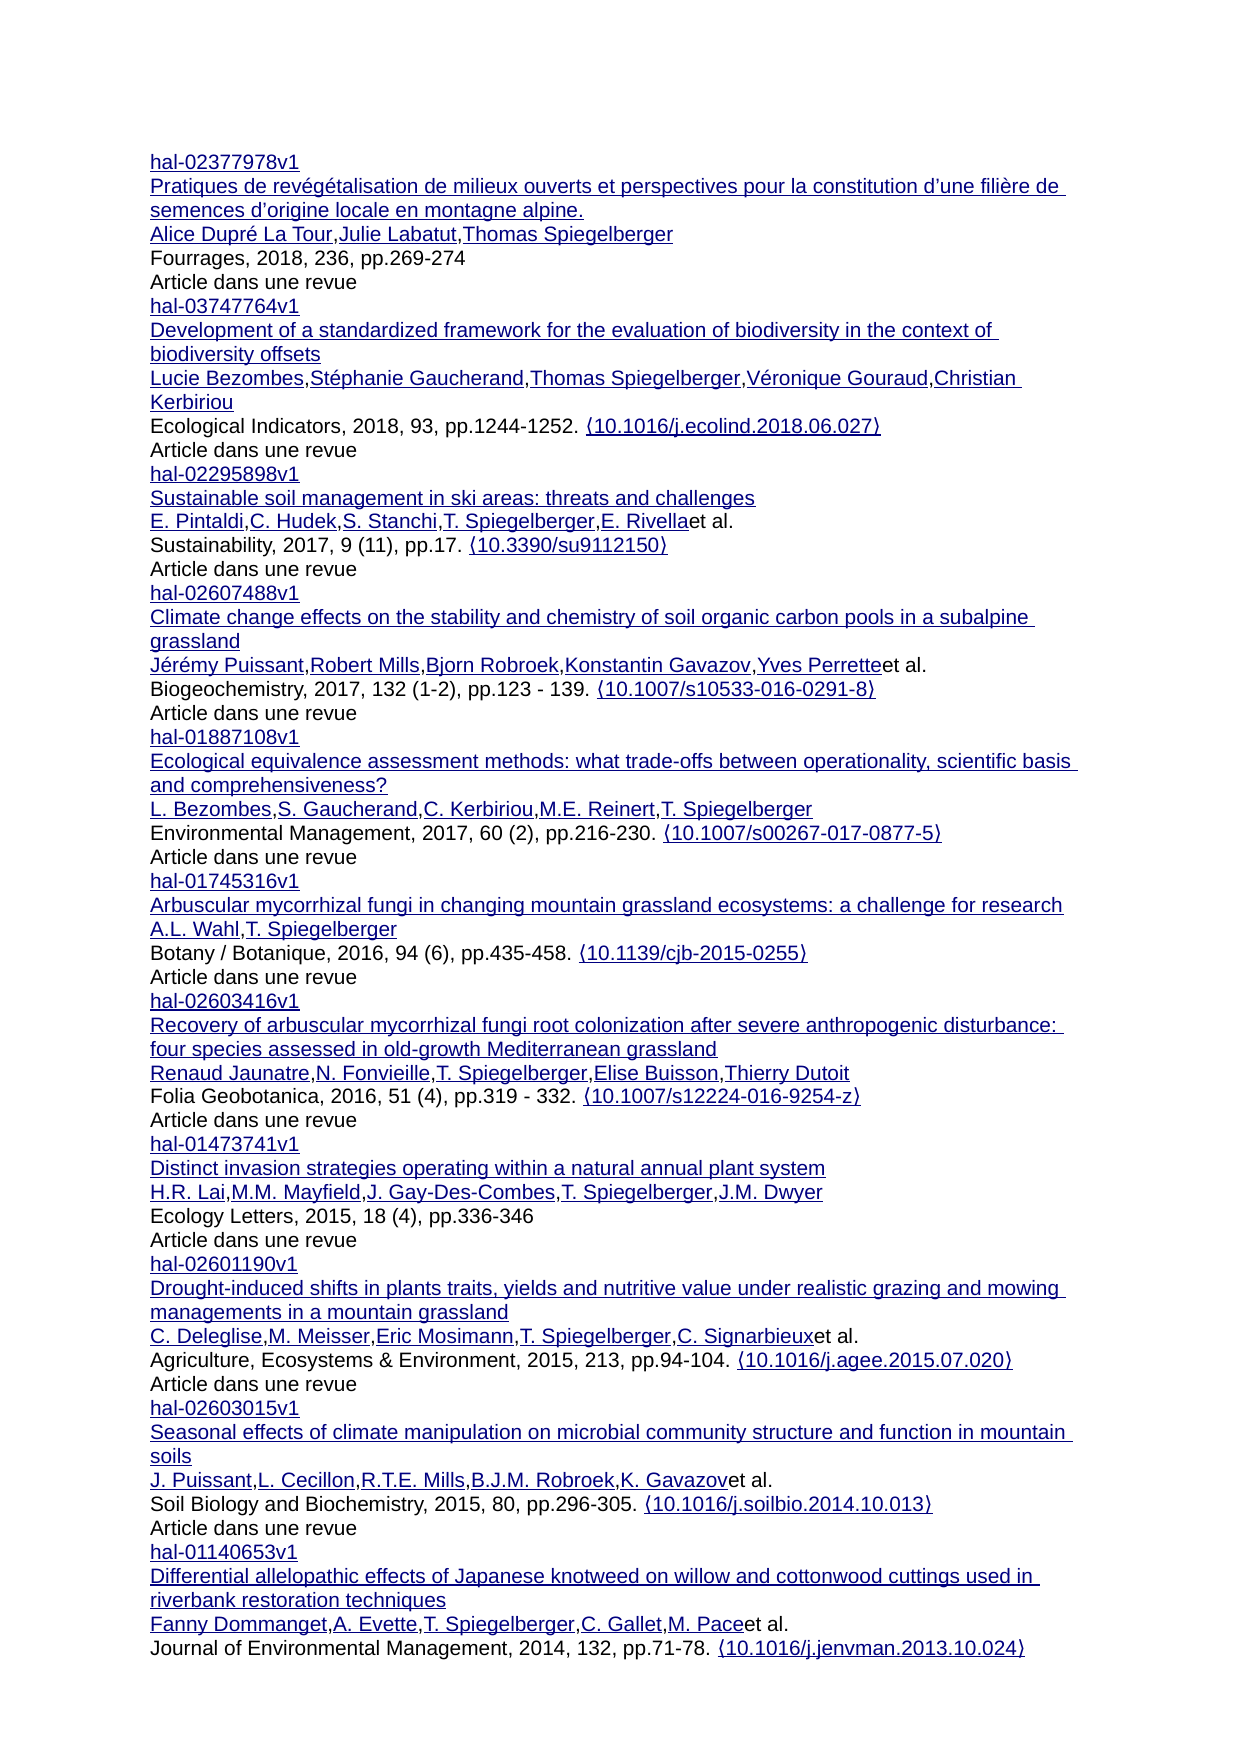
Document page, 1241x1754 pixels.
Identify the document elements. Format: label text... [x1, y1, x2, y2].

table_cell Arbuscular mycorrhizal fungi in changing mountain grassland ecosystems: a challenge for research A.L. Wahl,T. Spiegelberger Botany / Botanique, 2016, 94 (6), pp.435-458. ⟨10.1139/cjb-2015-0255⟩ Article dans une revue hal-02603416v1 [150, 893, 1090, 1012]
table_cell Ecological equivalence assessment methods: what trade-offs between operationality, scientific basis and comprehensiveness? L. Bezombes,S. Gaucherand,C. Kerbiriou,M.E. Reinert,T. Spiegelberger Environmental Management, 2017, 60 (2), pp.216-230. ⟨10.1007/s00267-017-0877-5⟩ Article dans une revue hal-01745316v1 [150, 749, 1090, 893]
table_cell Development of a standardized framework for the evaluation of biodiversity in the context of biodiversity offsets Lucie Bezombes,Stéphanie Gaucherand,Thomas Spiegelberger,Véronique Gouraud,Christian Kerbiriou Ecological Indicators, 2018, 93, pp.1244-1252. ⟨10.1016/j.ecolind.2018.06.027⟩ Article dans une revue hal-02295898v1 [150, 318, 1090, 485]
table_cell Distinct invasion strategies operating within a natural annual plant system H.R. Lai,M.M. Mayfield,J. Gay-Des-Combes,T. Spiegelberger,J.M. Dwyer Ecology Letters, 2015, 18 (4), pp.336-346 Article dans une revue hal-02601190v1 [150, 1156, 1090, 1276]
table_cell Pratiques de revégétalisation de milieux ouverts et perspectives pour la constitution d’une filière de semences d’origine locale en montagne alpine. Alice Dupré La Tour,Julie Labatut,Thomas Spiegelberger Fourrages, 2018, 236, pp.269-274 Article dans une revue hal-03747764v1 [150, 174, 1090, 318]
table_cell Seasonal effects of climate manipulation on microbial community structure and function in mountain soils J. Puissant,L. Cecillon,R.T.E. Mills,B.J.M. Robroek,K. Gavazovet al. Soil Biology and Biochemistry, 2015, 80, pp.296-305. ⟨10.1016/j.soilbio.2014.10.013⟩ Article dans une revue hal-01140653v1 [150, 1420, 1090, 1563]
table_cell Climate change effects on the stability and chemistry of soil organic carbon pools in a subalpine grassland Jérémy Puissant,Robert Mills,Bjorn Robroek,Konstantin Gavazov,Yves Perretteet al. Biogeochemistry, 2017, 132 (1-2), pp.123 - 139. ⟨10.1007/s10533-016-0291-8⟩ Article dans une revue hal-01887108v1 [150, 605, 1090, 749]
table_cell Differential allelopathic effects of Japanese knotweed on willow and cottonwood cuttings used in riverbank restoration techniques Fanny Dommanget,A. Evette,T. Spiegelberger,C. Gallet,M. Paceet al. Journal of Environmental Management, 2014, 132, pp.71-78. ⟨10.1016/j.jenvman.2013.10.024⟩ [150, 1564, 1090, 1659]
table_cell Recovery of arbuscular mycorrhizal fungi root colonization after severe anthropogenic disturbance: four species assessed in old-growth Mediterranean grassland Renaud Jaunatre,N. Fonvieille,T. Spiegelberger,Elise Buisson,Thierry Dutoit Folia Geobotanica, 2016, 51 (4), pp.319 - 332. ⟨10.1007/s12224-016-9254-z⟩ Article dans une revue hal-01473741v1 [150, 1013, 1090, 1156]
table_cell Sustainable soil management in ski areas: threats and challenges E. Pintaldi,C. Hudek,S. Stanchi,T. Spiegelberger,E. Rivellaet al. Sustainability, 2017, 9 (11), pp.17. ⟨10.3390/su9112150⟩ Article dans une revue hal-02607488v1 [150, 485, 1090, 605]
table_cell hal-02377978v1 [150, 150, 1090, 174]
table_cell Drought-induced shifts in plants traits, yields and nutritive value under realistic grazing and mowing managements in a mountain grassland C. Deleglise,M. Meisser,Eric Mosimann,T. Spiegelberger,C. Signarbieuxet al. Agriculture, Ecosystems & Environment, 2015, 213, pp.94-104. ⟨10.1016/j.agee.2015.07.020⟩ Article dans une revue hal-02603015v1 [150, 1276, 1090, 1420]
